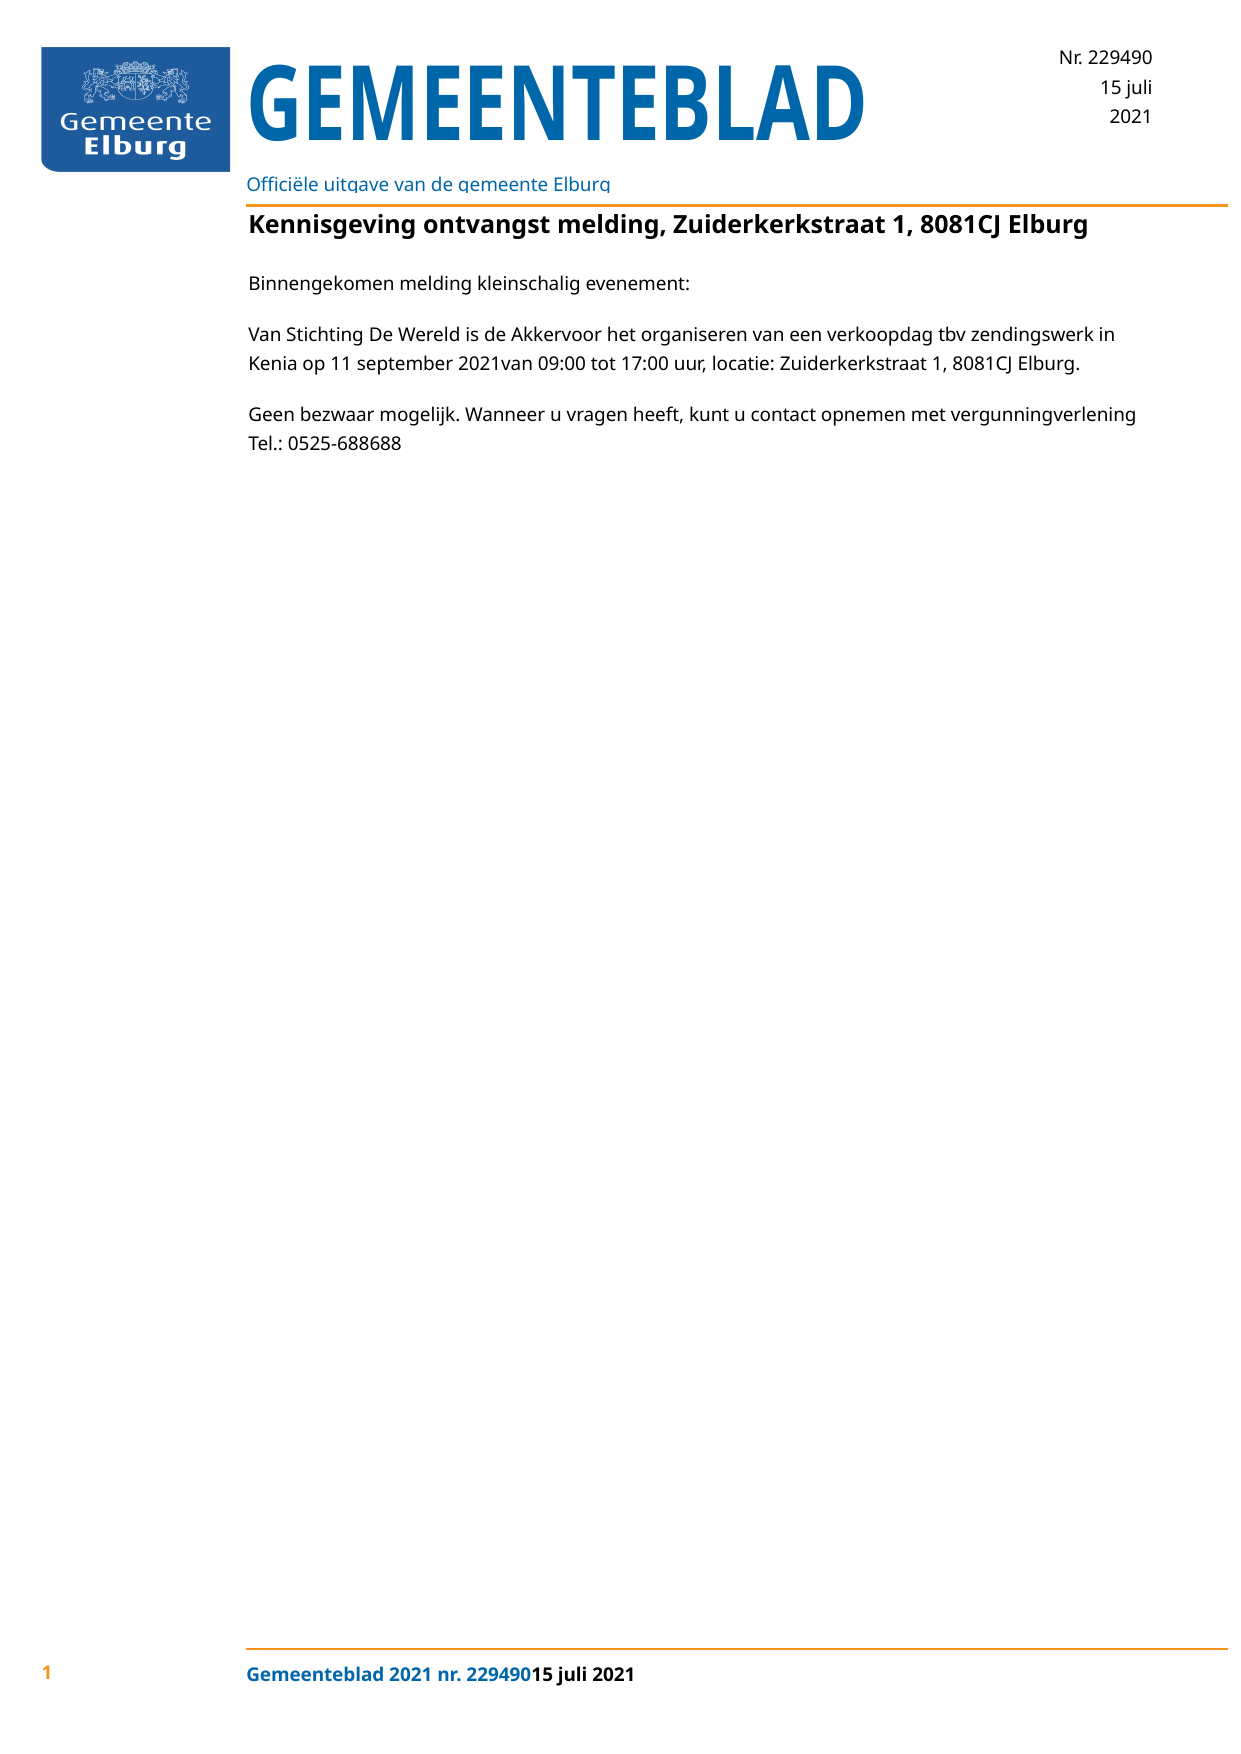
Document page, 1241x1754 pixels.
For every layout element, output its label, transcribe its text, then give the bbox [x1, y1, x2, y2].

picture [41, 47, 231, 172]
text Geen bezwaar mogelijk. Wanneer u vragen heeft, kunt u contact opnemen met vergunningverlening Tel.: 0525-688688 [248, 401, 1152, 456]
text Van Stichting De Wereld is de Akkervoor het organiseren van een verkoopdag tbv zendingswerk in Kenia op 11 september 2021van 09:00 tot 17:00 uur, locatie: Zuiderkerkstraat 1, 8081CJ Elburg. [248, 321, 1152, 376]
text Binnengekomen melding kleinschalig evenement: [248, 270, 1152, 296]
text Kennisgeving ontvangst melding, Zuiderkerkstraat 1, 8081CJ Elburg [248, 207, 1152, 241]
